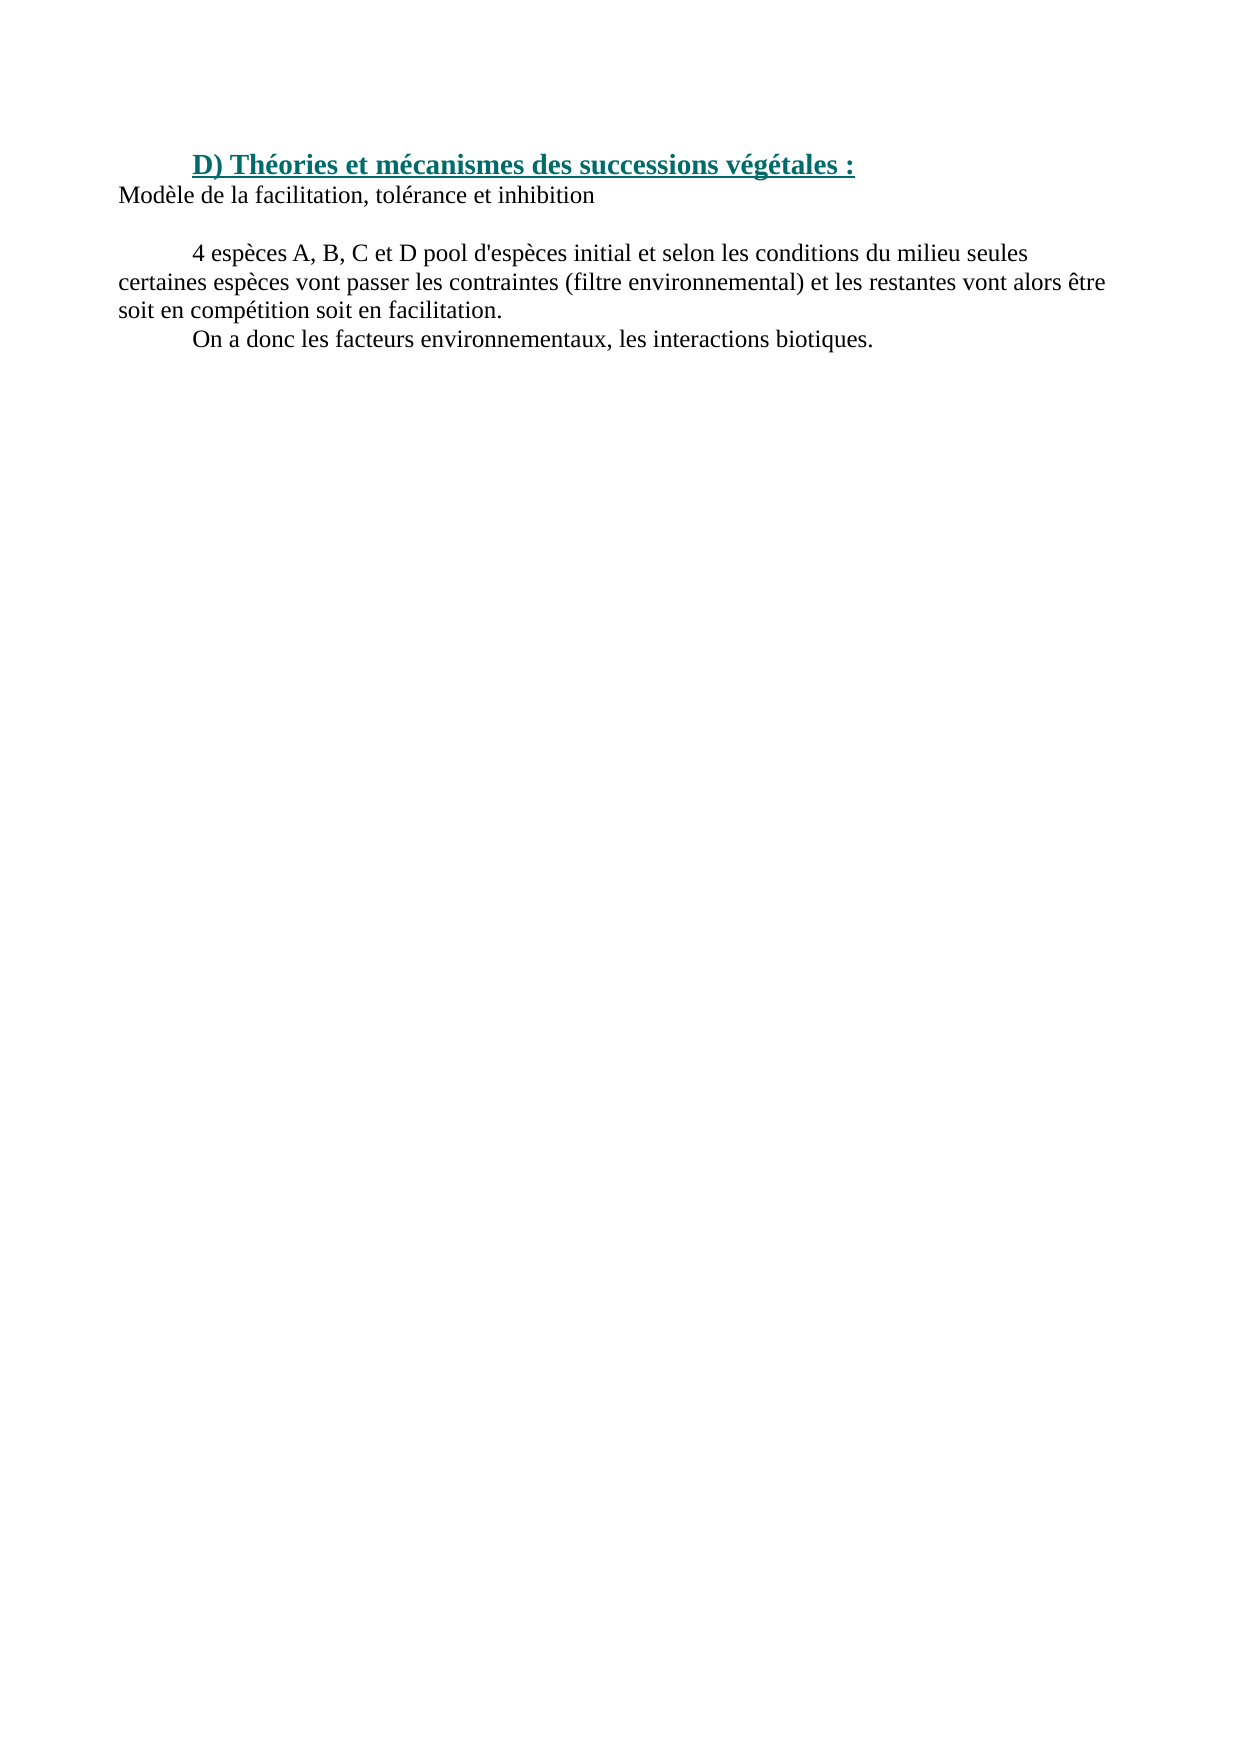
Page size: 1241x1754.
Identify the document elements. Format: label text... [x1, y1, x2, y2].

text On a donc les facteurs environnementaux, les interactions biotiques. [118, 324, 1122, 353]
text D) Théories et mécanismes des successions végétales : [118, 147, 1122, 180]
text 4 espèces A, B, C et D pool d'espèces initial et selon les conditions du milieu seules certaines espèces vont passer les contraintes (filtre environnemental) et les restantes vont alors être soit en compétition soit en facilitation. [118, 238, 1122, 324]
text Modèle de la facilitation, tolérance et inhibition [118, 180, 1122, 209]
